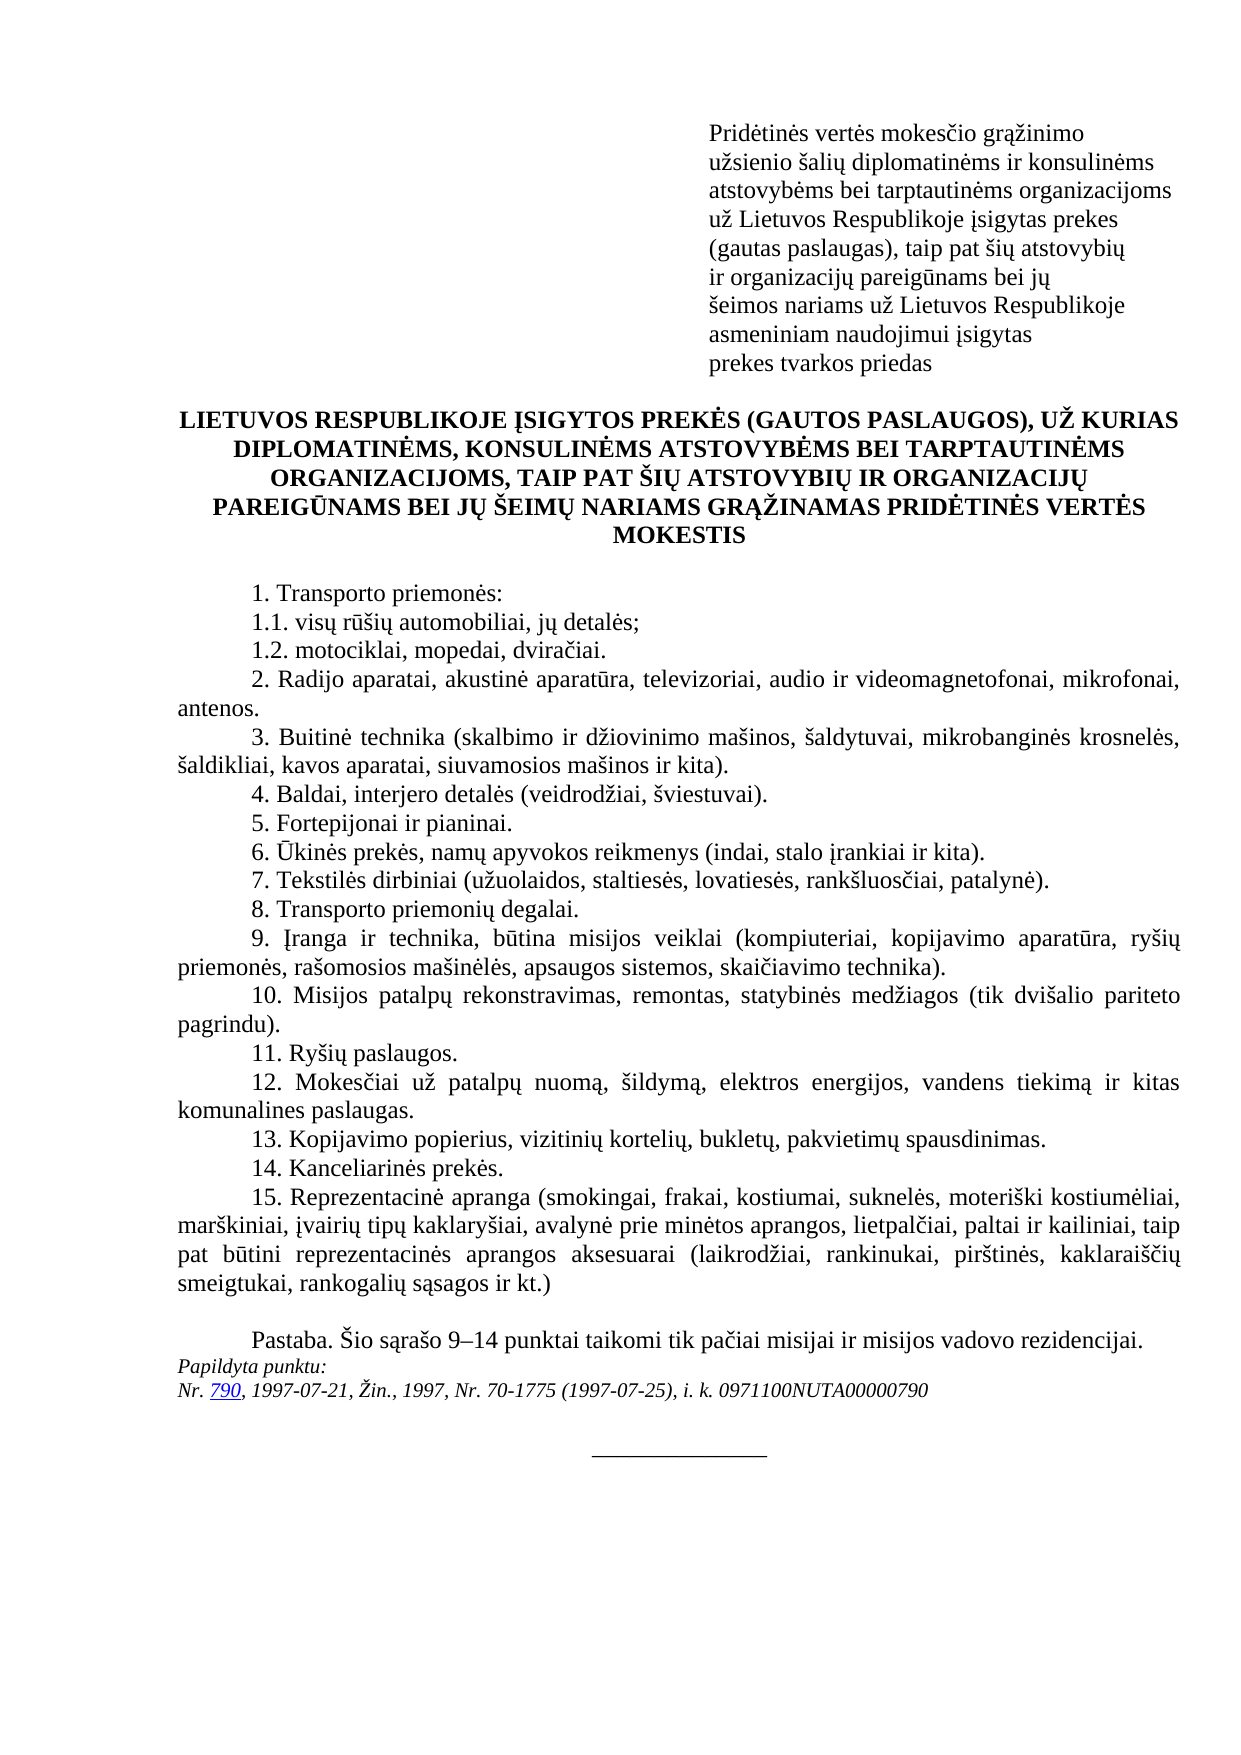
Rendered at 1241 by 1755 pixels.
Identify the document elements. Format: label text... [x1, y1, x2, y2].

text 2. Radijo aparatai, akustinė aparatūra, televizoriai, audio ir videomagnetofonai, mikrofonai, antenos. [177, 664, 1181, 722]
text 13. Kopijavimo popierius, vizitinių kortelių, bukletų, pakvietimų spausdinimas. [177, 1124, 1181, 1153]
text 11. Ryšių paslaugos. [177, 1038, 1181, 1067]
text 12. Mokesčiai už patalpų nuomą, šildymą, elektros energijos, vandens tiekimą ir kitas komunalines paslaugas. [177, 1067, 1181, 1124]
text 8. Transporto priemonių degalai. [177, 894, 1181, 923]
text ______________ [177, 1431, 1181, 1460]
text 9. Įranga ir technika, būtina misijos veiklai (kompiuteriai, kopijavimo aparatūra, ryšių priemonės, rašomosios mašinėlės, apsaugos sistemos, skaičiavimo technika). [177, 923, 1181, 981]
text prekes tvarkos priedas [177, 348, 1181, 377]
text atstovybėms bei tarptautinėms organizacijoms [177, 176, 1181, 204]
text 1.1. visų rūšių automobiliai, jų detalės; [177, 607, 1181, 636]
text 15. Reprezentacinė apranga (smokingai, frakai, kostiumai, suknelės, moteriški kostiumėliai, marškiniai, įvairių tipų kaklaryšiai, avalynė prie minėtos aprangos, lietpalčiai, paltai ir kailiniai, taip pat būtini reprezentacinės aprangos aksesuarai (laikrodžiai, rankinukai, pirštinės, kaklaraiščių smeigtukai, rankogalių sąsagos ir kt.) [177, 1182, 1181, 1297]
text šeimos nariams už Lietuvos Respublikoje [177, 291, 1181, 319]
text 4. Baldai, interjero detalės (veidrodžiai, šviestuvai). [177, 779, 1181, 808]
text 14. Kanceliarinės prekės. [177, 1153, 1181, 1182]
text 1. Transporto priemonės: [177, 578, 1181, 607]
text Papildyta punktu: [177, 1354, 1181, 1378]
text 7. Tekstilės dirbiniai (užuolaidos, staltiesės, lovatiesės, rankšluosčiai, patalynė). [177, 866, 1181, 894]
text 3. Buitinė technika (skalbimo ir džiovinimo mašinos, šaldytuvai, mikrobanginės krosnelės, šaldikliai, kavos aparatai, siuvamosios mašinos ir kita). [177, 722, 1181, 779]
text asmeniniam naudojimui įsigytas [177, 319, 1181, 348]
text 5. Fortepijonai ir pianinai. [177, 808, 1181, 837]
text LIETUVOS RESPUBLIKOJE ĮSIGYTOS PREKĖS (GAUTOS PASLAUGOS), UŽ KURIAS DIPLOMATINĖMS, KONSULINĖMS ATSTOVYBĖMS BEI TARPTAUTINĖMS ORGANIZACIJOMS, TAIP PAT ŠIŲ ATSTOVYBIŲ IR ORGANIZACIJŲ PAREIGŪNAMS BEI JŲ ŠEIMŲ NARIAMS GRĄŽINAMAS PRIDĖTINĖS VERTĖS MOKESTIS [177, 406, 1181, 549]
text 10. Misijos patalpų rekonstravimas, remontas, statybinės medžiagos (tik dvišalio pariteto pagrindu). [177, 981, 1181, 1038]
text 1.2. motociklai, mopedai, dviračiai. [177, 636, 1181, 664]
text Nr. 790, 1997-07-21, Žin., 1997, Nr. 70-1775 (1997-07-25), i. k. 0971100NUTA00000790 [177, 1378, 1181, 1402]
text Pastaba. Šio sąrašo 9–14 punktai taikomi tik pačiai misijai ir misijos vadovo rezidencijai. [177, 1326, 1181, 1354]
text 6. Ūkinės prekės, namų apyvokos reikmenys (indai, stalo įrankiai ir kita). [177, 837, 1181, 866]
text už Lietuvos Respublikoje įsigytas prekes [177, 204, 1181, 233]
text Pridėtinės vertės mokesčio grąžinimo [177, 118, 1181, 147]
text (gautas paslaugas), taip pat šių atstovybių [177, 233, 1181, 262]
text užsienio šalių diplomatinėms ir konsulinėms [177, 147, 1181, 176]
text ir organizacijų pareigūnams bei jų [177, 262, 1181, 291]
